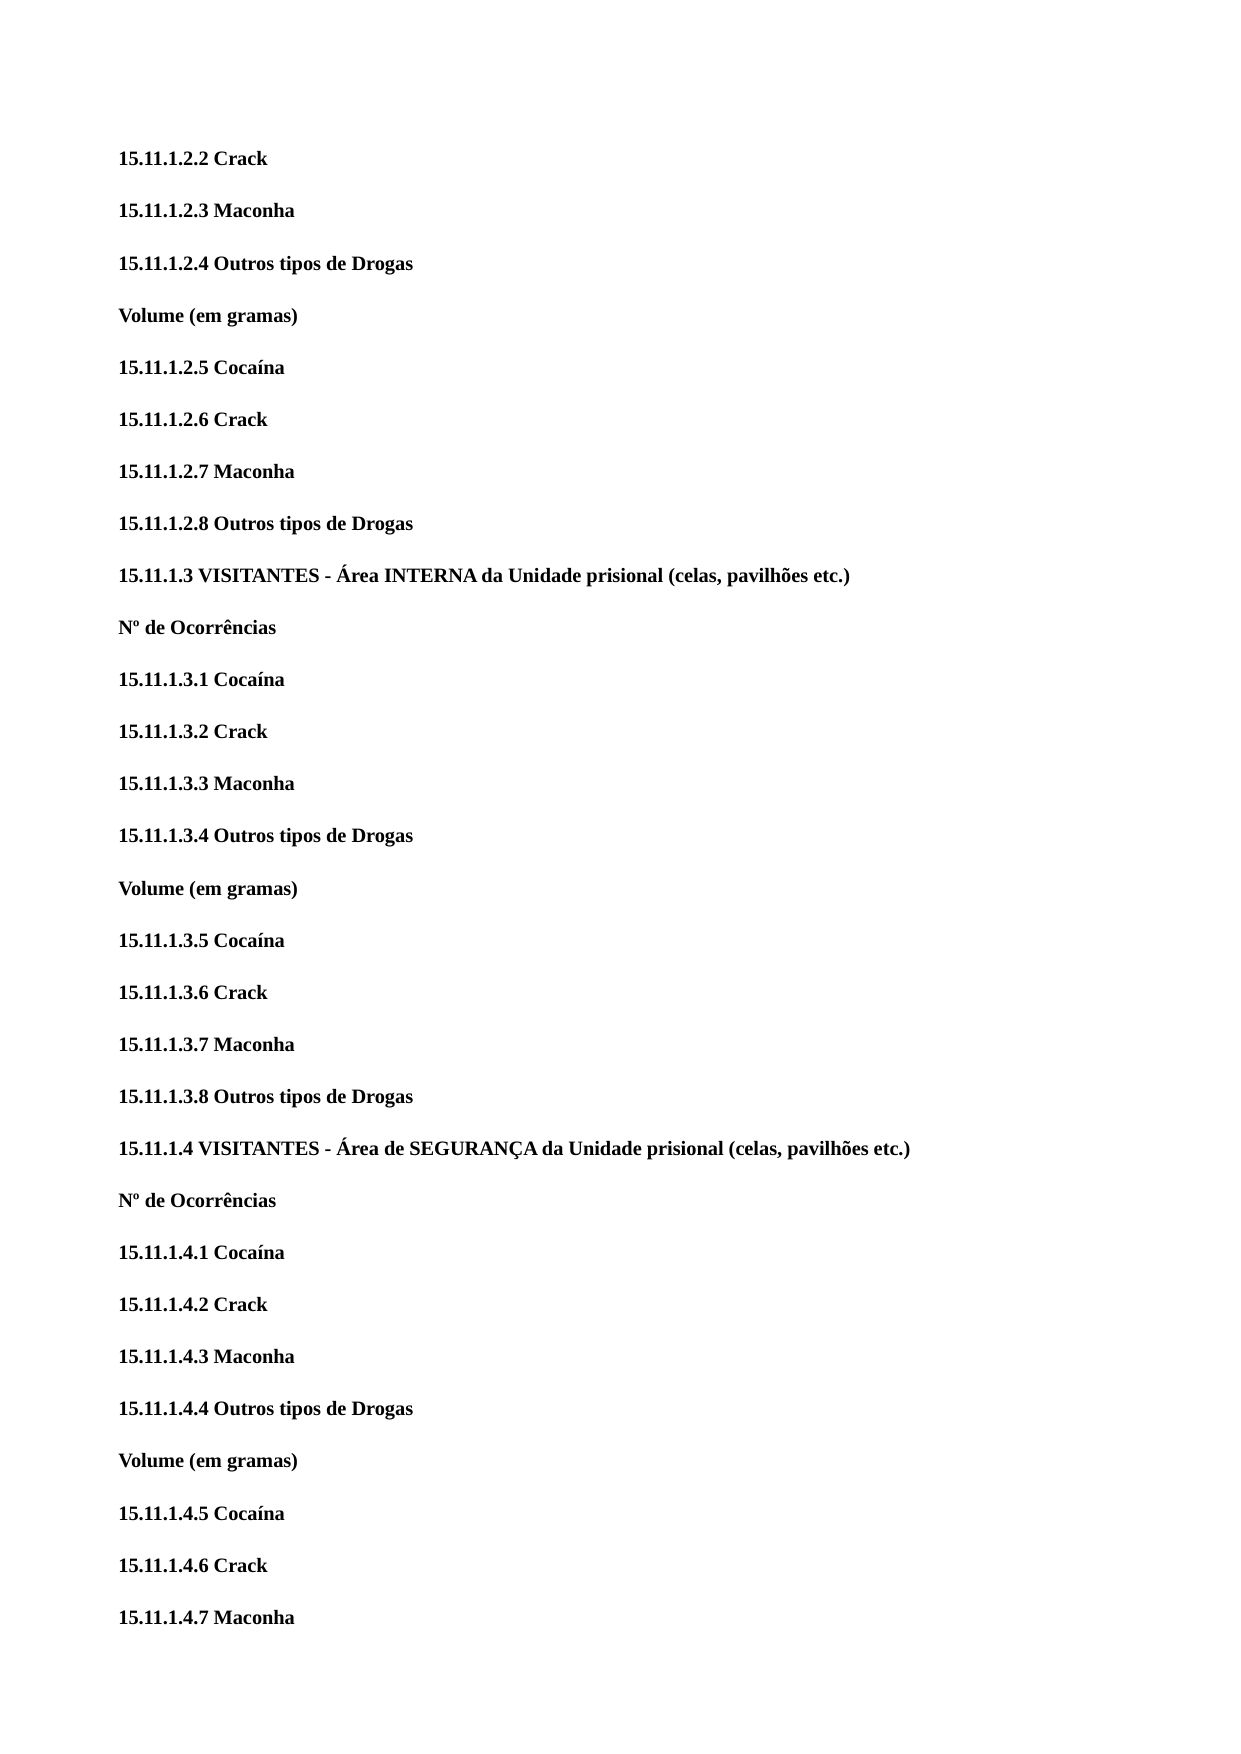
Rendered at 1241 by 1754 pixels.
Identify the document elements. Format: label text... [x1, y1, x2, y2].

table_cell 15.11.1.2.2 Crack 15.11.1.2.3 Maconha 15.11.1.2.4 Outros tipos de Drogas Volume (em gramas) 15.11.1.2.5 Cocaína 15.11.1.2.6 Crack 15.11.1.2.7 Maconha 15.11.1.2.8 Outros tipos de Drogas 15.11.1.3 VISITANTES - Área INTERNA da Unidade prisional (celas, pavilhões etc.) Nº de Ocorrências 15.11.1.3.1 Cocaína 15.11.1.3.2 Crack 15.11.1.3.3 Maconha 15.11.1.3.4 Outros tipos de Drogas Volume (em gramas) 15.11.1.3.5 Cocaína 15.11.1.3.6 Crack 15.11.1.3.7 Maconha 15.11.1.3.8 Outros tipos de Drogas 15.11.1.4 VISITANTES - Área de SEGURANÇA da Unidade prisional (celas, pavilhões etc.) Nº de Ocorrências 15.11.1.4.1 Cocaína 15.11.1.4.2 Crack 15.11.1.4.3 Maconha 15.11.1.4.4 Outros tipos de Drogas Volume (em gramas) 15.11.1.4.5 Cocaína 15.11.1.4.6 Crack 15.11.1.4.7 Maconha [118, 118, 1122, 1628]
